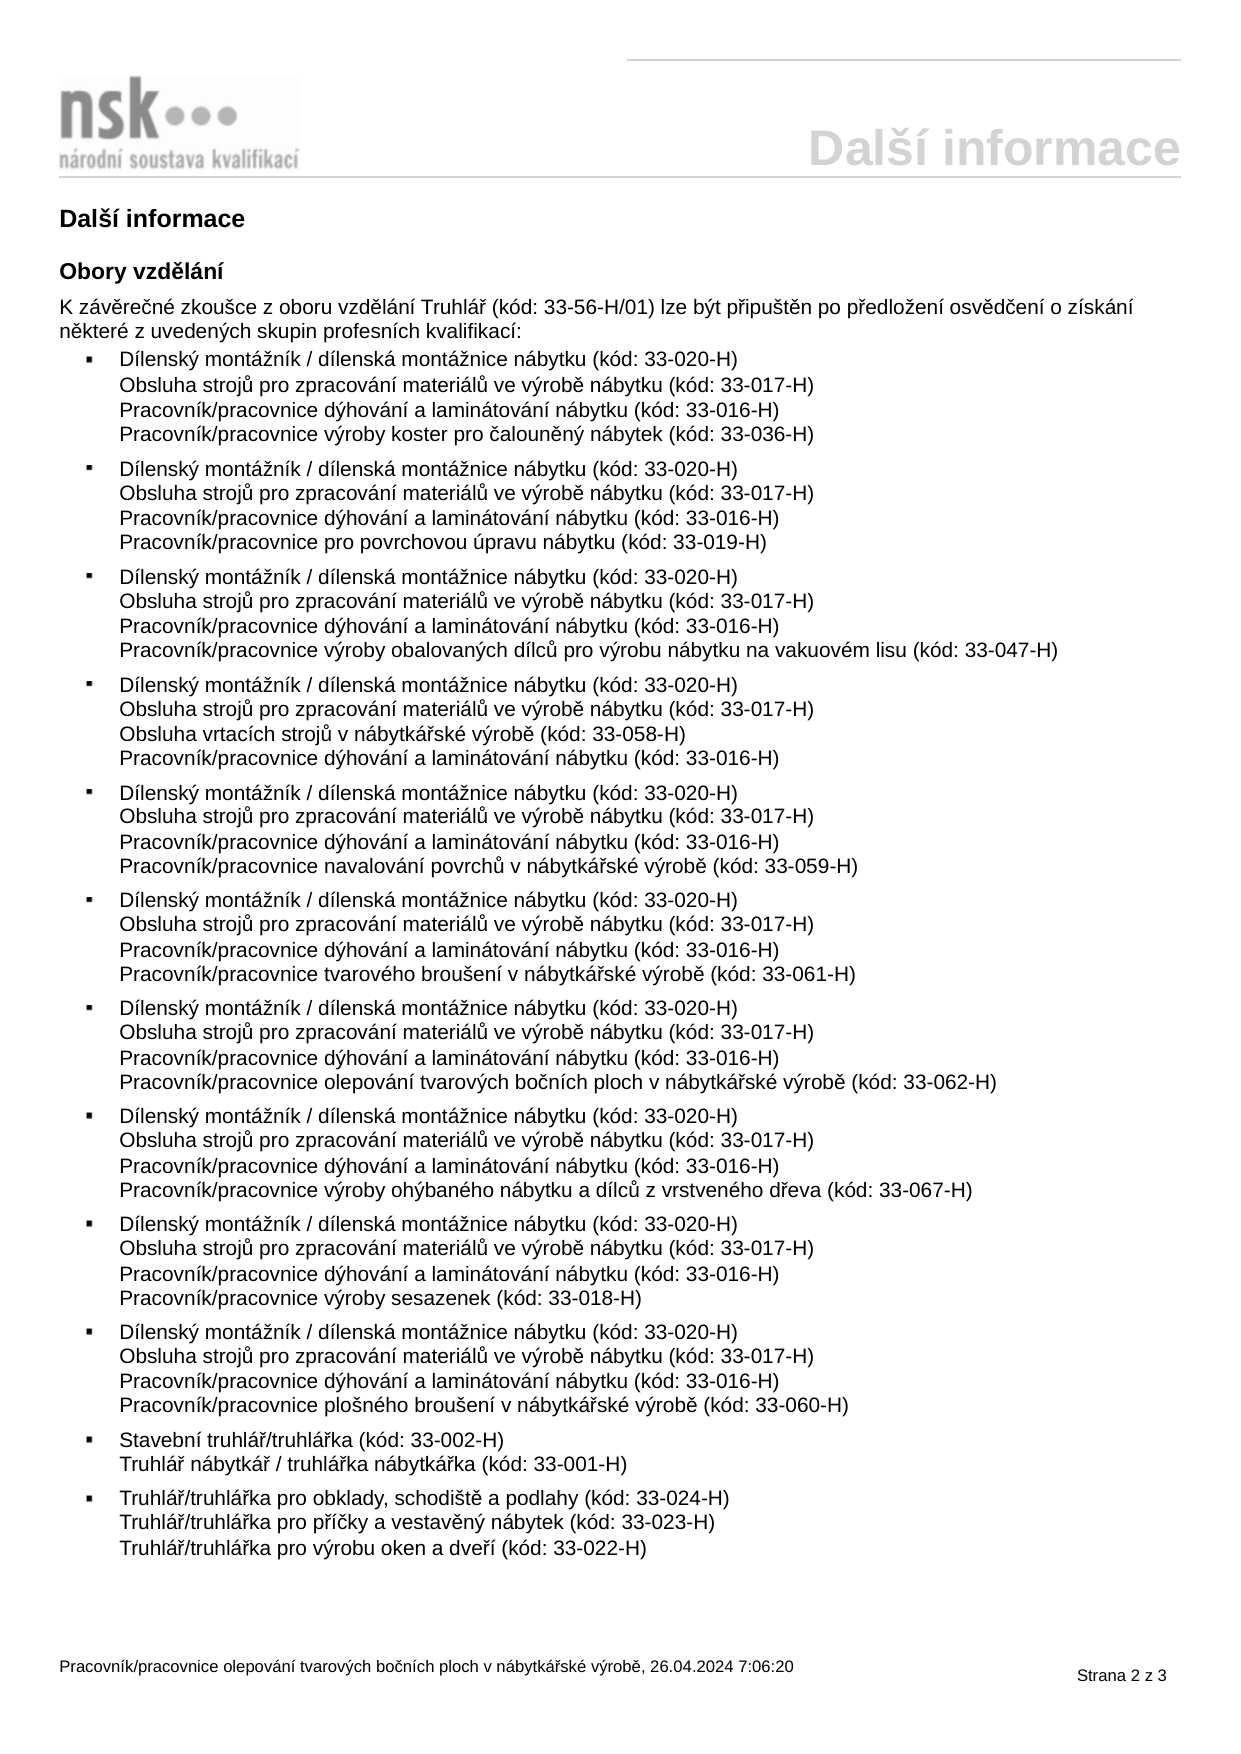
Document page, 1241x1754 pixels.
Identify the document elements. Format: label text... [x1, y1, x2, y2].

table_cell Strana 2 z 3 [861, 1657, 1167, 1693]
table_cell [1167, 448, 1181, 457]
table_cell [1167, 987, 1181, 996]
picture [59, 1486, 119, 1511]
picture [59, 1427, 119, 1452]
table_cell [59, 236, 119, 248]
table_cell [482, 771, 619, 780]
table_cell [119, 343, 482, 347]
picture [59, 564, 119, 587]
picture [58, 59, 620, 171]
table_cell Obsluha strojů pro zpracování materiálů ve výrobě nábytku (kód: 33-017-H) [119, 1344, 1181, 1369]
table_cell [59, 696, 119, 722]
table_cell [627, 1095, 861, 1104]
table_cell Pracovník/pracovnice plošného broušení v nábytkářské výrobě (kód: 33-060-H) [119, 1393, 1181, 1419]
table_cell [861, 236, 1167, 248]
table_cell [620, 59, 627, 170]
table_cell [59, 1236, 119, 1261]
table_cell [59, 1128, 119, 1153]
table_cell [482, 664, 619, 672]
table_cell [627, 1561, 861, 1593]
table_cell [482, 1477, 619, 1486]
table_cell Obsluha strojů pro zpracování materiálů ve výrobě nábytku (kód: 33-017-H) [119, 1020, 1181, 1046]
table_cell Obsluha vrtacích strojů v nábytkářské výrobě (kód: 33-058-H) [119, 722, 1181, 746]
table_cell [861, 1095, 1167, 1104]
table_cell [627, 448, 861, 457]
table_cell [119, 1095, 482, 1104]
table_cell [1167, 1095, 1181, 1104]
table_cell [861, 1593, 1167, 1657]
table_cell Truhlář nábytkář / truhlářka nábytkářka (kód: 33-001-H) [119, 1452, 1181, 1477]
table_cell [627, 1203, 861, 1212]
table_cell [59, 422, 119, 448]
table_cell Obsluha strojů pro zpracování materiálů ve výrobě nábytku (kód: 33-017-H) [119, 696, 1181, 722]
table_cell [59, 589, 119, 614]
table_cell Pracovník/pracovnice dýhování a laminátování nábytku (kód: 33-016-H) [119, 506, 1181, 530]
table_cell [59, 1020, 119, 1046]
table_cell [119, 771, 482, 780]
table_cell Obsluha strojů pro zpracování materiálů ve výrobě nábytku (kód: 33-017-H) [119, 589, 1181, 614]
table_cell Obsluha strojů pro zpracování materiálů ve výrobě nábytku (kód: 33-017-H) [119, 373, 1181, 398]
table_cell [59, 1344, 119, 1369]
table_cell [59, 343, 119, 347]
table_cell [59, 830, 119, 854]
table_cell Obsluha strojů pro zpracování materiálů ve výrobě nábytku (kód: 33-017-H) [119, 1236, 1181, 1261]
table_cell [627, 194, 861, 200]
table_cell [627, 236, 861, 248]
table_cell [861, 448, 1167, 457]
table_cell K závěrečné zkoušce z oboru vzdělání Truhlář (kód: 33-56-H/01) lze být připuštěn po předložení osvědčení o získání některé z uvedených skupin profesních kvalifikací: [59, 295, 1181, 343]
table_cell [119, 448, 482, 457]
table_cell [627, 771, 861, 780]
table_cell [1167, 1477, 1181, 1486]
table_cell [627, 1593, 861, 1657]
table_cell [59, 1536, 119, 1561]
table_cell [59, 1261, 119, 1285]
picture [59, 780, 119, 803]
table_cell [59, 398, 119, 422]
table_cell [861, 987, 1167, 996]
table_cell [619, 1311, 627, 1320]
table_cell [1167, 556, 1181, 564]
table_cell [59, 962, 119, 987]
table_cell [119, 1477, 482, 1486]
table_cell [1167, 343, 1181, 347]
table_cell [59, 1311, 119, 1320]
table_cell [59, 448, 119, 456]
table_cell [119, 236, 482, 248]
table_cell [59, 854, 119, 879]
table_cell [59, 987, 119, 996]
table_cell [59, 506, 119, 530]
table_cell [1167, 236, 1181, 248]
table_cell [119, 1593, 482, 1657]
table_cell Dílenský montážník / dílenská montážnice nábytku (kód: 33-020-H) [119, 457, 1181, 481]
table_cell [861, 1419, 1167, 1428]
table_cell [619, 556, 627, 564]
picture [59, 456, 119, 479]
table_cell Pracovník/pracovnice olepování tvarových bočních ploch v nábytkářské výrobě, 26.04.2024 7:06:20 [59, 1657, 861, 1693]
table_cell [119, 1203, 482, 1212]
table_cell [482, 343, 619, 347]
table_cell [59, 638, 119, 663]
table_cell Dílenský montážník / dílenská montážnice nábytku (kód: 33-020-H) [119, 1104, 1181, 1128]
table_cell [59, 771, 119, 780]
table_cell [1167, 1657, 1181, 1693]
table_cell [59, 530, 119, 556]
table_cell Pracovník/pracovnice pro povrchovou úpravu nábytku (kód: 33-019-H) [119, 530, 1181, 556]
table_cell [619, 448, 627, 457]
table_cell [1167, 194, 1181, 200]
table_cell [482, 171, 619, 176]
table_cell Pracovník/pracovnice dýhování a laminátování nábytku (kód: 33-016-H) [119, 1154, 1181, 1177]
table_cell [1167, 1311, 1181, 1320]
table_cell [861, 664, 1167, 672]
table_cell [619, 879, 627, 888]
table_cell [482, 879, 619, 888]
table_cell [482, 1311, 619, 1320]
table_cell Obsluha strojů pro zpracování materiálů ve výrobě nábytku (kód: 33-017-H) [119, 804, 1181, 830]
table_cell [59, 664, 119, 672]
table_cell Obory vzdělání [59, 248, 1181, 295]
table_cell [861, 879, 1167, 888]
table_cell [59, 722, 119, 746]
picture [59, 672, 119, 695]
picture [59, 1104, 119, 1128]
table_cell [619, 987, 627, 996]
table_cell [482, 556, 619, 564]
table_cell [119, 194, 482, 200]
table_cell [119, 987, 482, 996]
table_cell [59, 804, 119, 830]
picture [59, 347, 119, 372]
table_cell [619, 1095, 627, 1104]
table_cell [59, 1178, 119, 1203]
table_cell [619, 771, 627, 780]
table_cell Obsluha strojů pro zpracování materiálů ve výrobě nábytku (kód: 33-017-H) [119, 1128, 1181, 1153]
table_cell Pracovník/pracovnice výroby koster pro čalouněný nábytek (kód: 33-036-H) [119, 422, 1181, 448]
table_cell [59, 373, 119, 398]
table_cell [59, 1154, 119, 1177]
table_cell [861, 194, 1167, 200]
table_cell [627, 664, 861, 672]
table_cell Dílenský montážník / dílenská montážnice nábytku (kód: 33-020-H) [119, 347, 1181, 373]
table_cell [482, 1095, 619, 1104]
table_cell [119, 1311, 482, 1320]
table_cell Pracovník/pracovnice dýhování a laminátování nábytku (kód: 33-016-H) [119, 614, 1181, 638]
picture [59, 888, 119, 911]
table_cell [861, 1203, 1167, 1212]
table_cell [59, 1393, 119, 1419]
table_cell Dílenský montážník / dílenská montážnice nábytku (kód: 33-020-H) [119, 780, 1181, 804]
table_cell [861, 1311, 1167, 1320]
table_cell [119, 879, 482, 888]
table_cell [59, 194, 119, 200]
table_cell [619, 1419, 627, 1428]
table_cell Dílenský montážník / dílenská montážnice nábytku (kód: 33-020-H) [119, 888, 1181, 912]
picture [59, 996, 119, 1019]
table_cell [59, 1095, 119, 1104]
table_cell Další informace [627, 61, 1181, 176]
table_cell Truhlář/truhlářka pro výrobu oken a dveří (kód: 33-022-H) [119, 1536, 1181, 1561]
table_cell [1167, 1561, 1181, 1593]
table_cell [59, 938, 119, 962]
table_cell Pracovník/pracovnice dýhování a laminátování nábytku (kód: 33-016-H) [119, 830, 1181, 854]
table_cell [482, 448, 619, 457]
table_cell [59, 1285, 119, 1311]
table_cell [59, 879, 119, 888]
table_cell [119, 1419, 482, 1428]
table_cell [482, 1203, 619, 1212]
table_cell Dílenský montážník / dílenská montážnice nábytku (kód: 33-020-H) [119, 1320, 1181, 1344]
table_cell Obsluha strojů pro zpracování materiálů ve výrobě nábytku (kód: 33-017-H) [119, 481, 1181, 506]
table_cell [59, 1511, 119, 1536]
table_cell Truhlář/truhlářka pro obklady, schodiště a podlahy (kód: 33-024-H) [119, 1486, 1181, 1510]
table_cell [627, 1419, 861, 1428]
table_cell [482, 1593, 619, 1657]
table_cell [482, 1419, 619, 1428]
table_cell Pracovník/pracovnice tvarového broušení v nábytkářské výrobě (kód: 33-061-H) [119, 962, 1181, 987]
table_cell [1167, 1593, 1181, 1657]
table_cell [59, 746, 119, 771]
table_cell [59, 912, 119, 938]
table_cell [119, 171, 482, 176]
table_cell [59, 171, 119, 176]
table_cell [482, 194, 619, 200]
table_cell [59, 1419, 119, 1427]
table_cell [119, 664, 482, 672]
table_cell [119, 1561, 482, 1593]
table_cell [59, 1369, 119, 1393]
table_cell [619, 1561, 627, 1593]
table_cell Další informace [59, 200, 1181, 236]
table_cell [59, 1593, 119, 1657]
table_cell Pracovník/pracovnice výroby sesazenek (kód: 33-018-H) [119, 1285, 1181, 1311]
table_cell Pracovník/pracovnice olepování tvarových bočních ploch v nábytkářské výrobě (kód: 33-062-H) [119, 1070, 1181, 1095]
table_cell [59, 1046, 119, 1069]
table_cell [1167, 664, 1181, 672]
table_cell Pracovník/pracovnice navalování povrchů v nábytkářské výrobě (kód: 33-059-H) [119, 854, 1181, 879]
table_cell [59, 614, 119, 638]
table_cell Dílenský montážník / dílenská montážnice nábytku (kód: 33-020-H) [119, 1212, 1181, 1236]
table_cell [619, 1203, 627, 1212]
table_cell [861, 343, 1167, 347]
table_cell [861, 556, 1167, 564]
table_cell [619, 194, 627, 200]
table_cell Dílenský montážník / dílenská montážnice nábytku (kód: 33-020-H) [119, 996, 1181, 1020]
table_cell Pracovník/pracovnice dýhování a laminátování nábytku (kód: 33-016-H) [119, 938, 1181, 962]
table_cell Truhlář/truhlářka pro příčky a vestavěný nábytek (kód: 33-023-H) [119, 1510, 1181, 1536]
table_cell [1167, 1203, 1181, 1212]
table_cell Pracovník/pracovnice dýhování a laminátování nábytku (kód: 33-016-H) [119, 1261, 1181, 1285]
table_cell [59, 481, 119, 506]
table_cell [59, 1452, 119, 1477]
table_cell [1167, 879, 1181, 888]
table_cell Pracovník/pracovnice dýhování a laminátování nábytku (kód: 33-016-H) [119, 398, 1181, 422]
table_cell [619, 236, 627, 248]
table_cell Obsluha strojů pro zpracování materiálů ve výrobě nábytku (kód: 33-017-H) [119, 912, 1181, 938]
table_cell Pracovník/pracovnice výroby ohýbaného nábytku a dílců z vrstveného dřeva (kód: 33-067-H) [119, 1178, 1181, 1203]
table_cell [861, 1477, 1167, 1486]
table_cell [59, 1203, 119, 1212]
table_cell [627, 556, 861, 564]
table_cell [482, 236, 619, 248]
table_cell [59, 556, 119, 564]
picture [59, 1212, 119, 1236]
table_cell Dílenský montážník / dílenská montážnice nábytku (kód: 33-020-H) [119, 565, 1181, 588]
table_cell Pracovník/pracovnice dýhování a laminátování nábytku (kód: 33-016-H) [119, 1369, 1181, 1393]
table_cell [59, 1477, 119, 1486]
table_cell [619, 1477, 627, 1486]
table_cell [482, 987, 619, 996]
table_cell [619, 170, 627, 176]
table_cell Pracovník/pracovnice dýhování a laminátování nábytku (kód: 33-016-H) [119, 1046, 1181, 1069]
table_cell [627, 343, 861, 347]
table_cell Pracovník/pracovnice dýhování a laminátování nábytku (kód: 33-016-H) [119, 746, 1181, 771]
table_cell [482, 1561, 619, 1593]
table_cell [619, 664, 627, 672]
table_cell Dílenský montážník / dílenská montážnice nábytku (kód: 33-020-H) [119, 673, 1181, 696]
picture [59, 1320, 119, 1344]
table_cell [1167, 771, 1181, 780]
table_cell [861, 1561, 1167, 1593]
table_cell [59, 1561, 119, 1593]
table_cell [627, 879, 861, 888]
table_cell [59, 178, 1181, 194]
table_cell [861, 771, 1167, 780]
table_cell Stavební truhlář/truhlářka (kód: 33-002-H) [119, 1428, 1181, 1452]
table_cell [627, 987, 861, 996]
table_cell [619, 1593, 627, 1657]
table_cell [1167, 1419, 1181, 1428]
table_cell [627, 1311, 861, 1320]
table_cell [627, 1477, 861, 1486]
table_cell [59, 1070, 119, 1095]
table_cell [119, 556, 482, 564]
table_cell Pracovník/pracovnice výroby obalovaných dílců pro výrobu nábytku na vakuovém lisu (kód: 33-047-H) [119, 638, 1181, 663]
